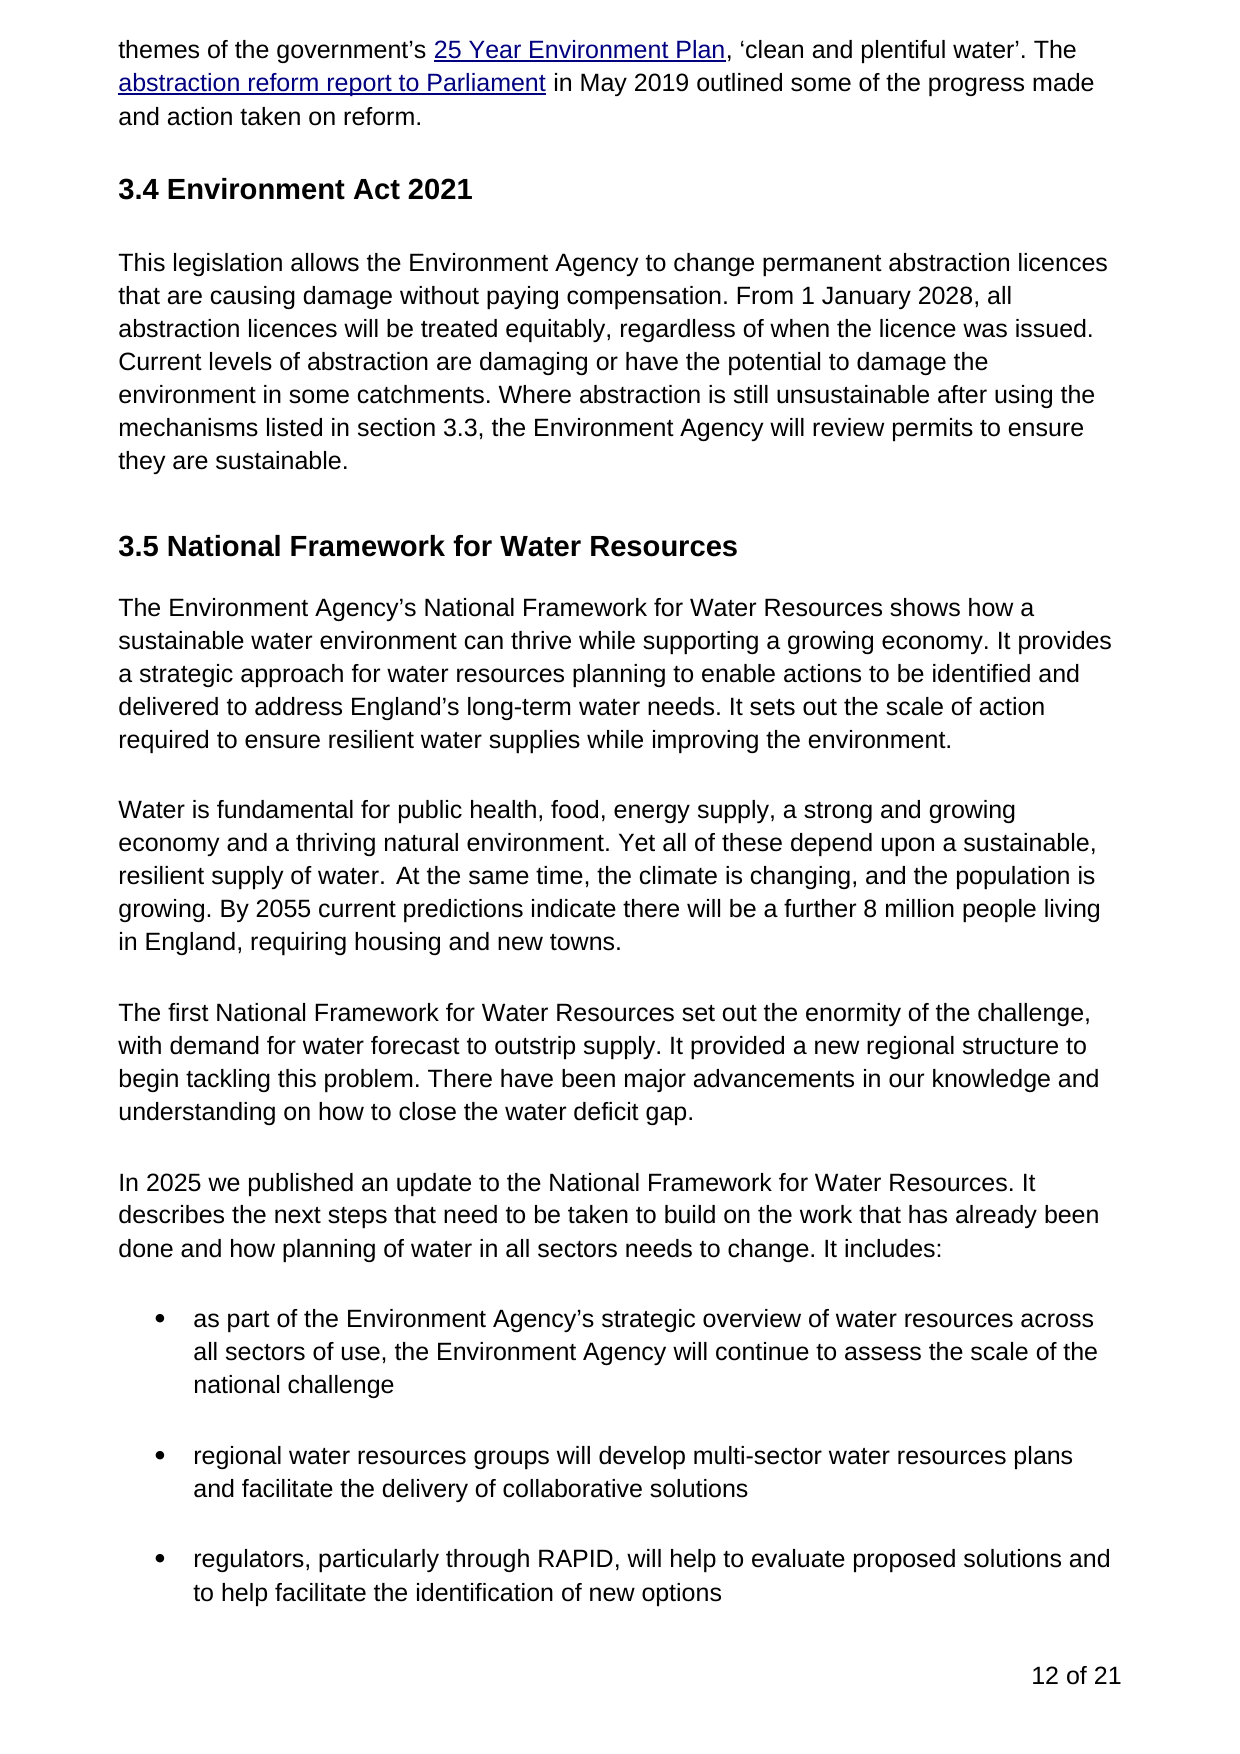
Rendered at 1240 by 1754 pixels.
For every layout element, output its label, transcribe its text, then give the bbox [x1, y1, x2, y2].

text In 2025 we published an update to the National Framework for Water Resources. It describes the next steps that need to be taken to build on the work that has already been done and how planning of water in all sectors needs to change. It includes: [118, 1167, 1121, 1262]
text This legislation allows the Environment Agency to change permanent abstraction licences that are causing damage without paying compensation. From 1 January 2028, all abstraction licences will be treated equitably, regardless of when the licence was issued. Current levels of abstraction are damaging or have the potential to damage the environment in some catchments. Where abstraction is still unsustainable after using the mechanisms listed in section 3.3, the Environment Agency will review permits to ensure they are sustainable. [118, 248, 1121, 475]
text Water is fundamental for public health, food, energy supply, a strong and growing economy and a thriving natural environment. Yet all of these depend upon a sustainable, resilient supply of water. At the same time, the climate is changing, and the population is growing. By 2055 current predictions indicate there will be a further 8 million people living in England, requiring housing and new towns. [118, 795, 1121, 956]
list regulators, particularly through RAPID, will help to evaluate proposed solutions and to help facilitate the identification of new options [156, 1544, 1121, 1606]
list regional water resources groups will develop multi-sector water resources plans and facilitate the delivery of collaborative solutions [156, 1441, 1121, 1503]
text The first National Framework for Water Resources set out the enormity of the challenge, with demand for water forecast to outstrip supply. It provided a new regional structure to begin tackling this problem. There have been major advancements in our knowledge and understanding on how to close the water deficit gap. [118, 998, 1121, 1126]
text 3.4 Environment Act 2021 [118, 172, 1121, 206]
text themes of the government’s 25 Year Environment Plan, ‘clean and plentiful water’. The abstraction reform report to Parliament in May 2019 outlined some of the progress made and action taken on reform. [118, 35, 1121, 130]
list as part of the Environment Agency’s strategic overview of water resources across all sectors of use, the Environment Agency will continue to assess the scale of the national challenge [156, 1304, 1121, 1399]
text The Environment Agency’s National Framework for Water Resources shows how a sustainable water environment can thrive while supporting a growing economy. It provides a strategic approach for water resources planning to enable actions to be identified and delivered to address England’s long-term water needs. It sets out the scale of action required to ensure resilient water supplies while improving the environment. [118, 593, 1121, 753]
subtitle 3.5 National Framework for Water Resources [118, 529, 1121, 563]
